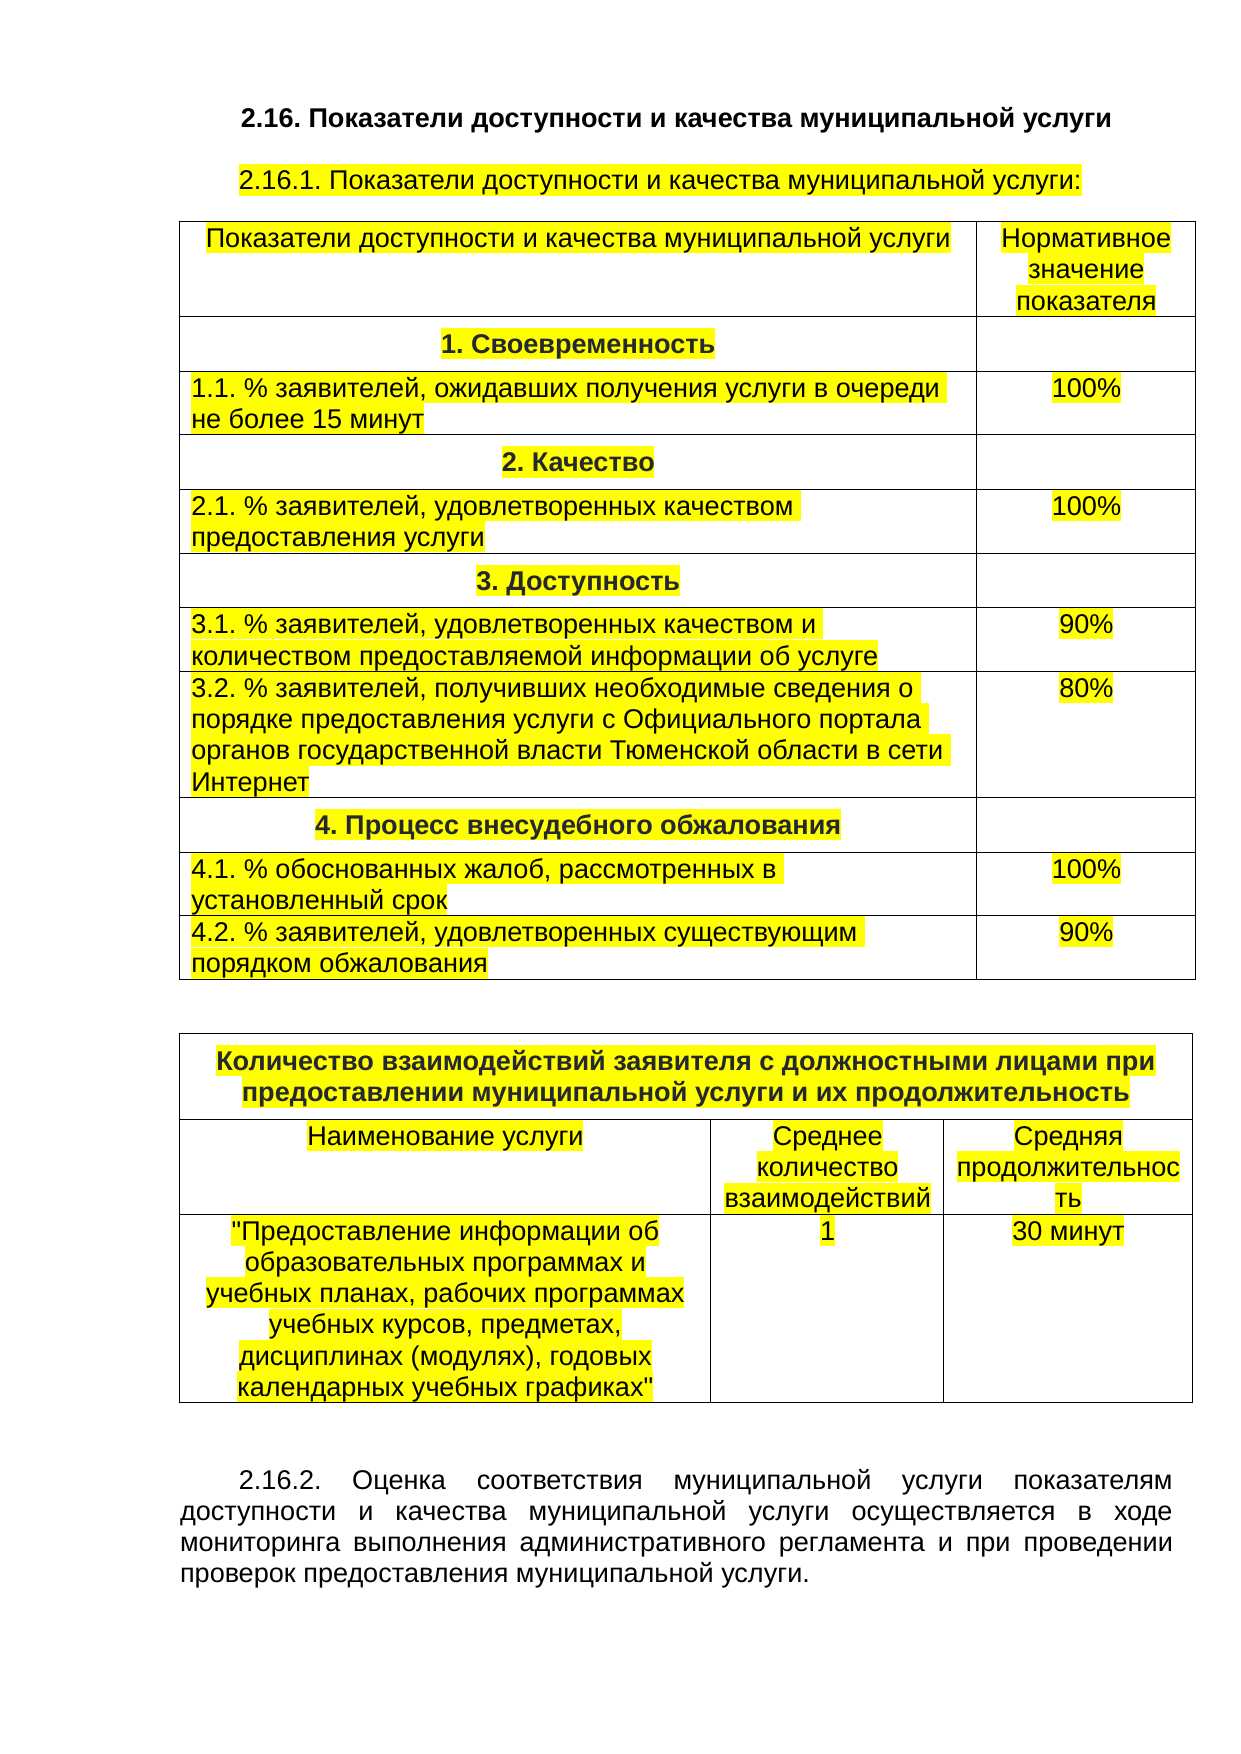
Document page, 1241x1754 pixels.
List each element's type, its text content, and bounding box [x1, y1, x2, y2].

table_header Количество взаимодействий заявителя с должностными лицами при предоставлении муниципальной услуги и их продолжительность [180, 1034, 1192, 1119]
table_cell 100% [977, 853, 1195, 915]
table_cell 80% [977, 672, 1195, 797]
text 2.16.1. Показатели доступности и качества муниципальной услуги: [180, 164, 1173, 196]
table_cell 3. Доступность [180, 554, 976, 607]
table_cell 30 минут [944, 1215, 1192, 1402]
table_cell 1 [711, 1215, 943, 1402]
table_cell 90% [977, 916, 1195, 979]
table_cell 2.1. % заявителей, удовлетворенных качеством предоставления услуги [180, 490, 976, 552]
table_cell Средняя продолжительность [944, 1120, 1192, 1214]
table_cell "Предоставление информации об образовательных программах и учебных планах, рабочих программах учебных курсов, предметах, дисциплинах (модулях), годовых календарных учебных графиках" [180, 1215, 710, 1402]
table_cell 4.2. % заявителей, удовлетворенных существующим порядком обжалования [180, 916, 976, 979]
table_header Нормативное значение показателя [977, 222, 1195, 316]
text 2.16. Показатели доступности и качества муниципальной услуги [180, 102, 1173, 133]
table_cell 4.1. % обоснованных жалоб, рассмотренных в установленный срок [180, 853, 976, 915]
table_cell Наименование услуги [180, 1120, 710, 1214]
table_cell Среднее количество взаимодействий [711, 1120, 943, 1214]
table_cell [977, 798, 1195, 852]
table_cell [977, 435, 1195, 489]
table_cell 3.1. % заявителей, удовлетворенных качеством и количеством предоставляемой информации об услуге [180, 608, 976, 671]
table_cell 3.2. % заявителей, получивших необходимые сведения о порядке предоставления услуги с Официального портала органов государственной власти Тюменской области в сети Интернет [180, 672, 976, 797]
table_cell [977, 317, 1195, 371]
table_cell [977, 554, 1195, 607]
text 2.16.2. Оценка соответствия муниципальной услуги показателям доступности и качества муниципальной услуги осуществляется в ходе мониторинга выполнения административного регламента и при проведении проверок предоставления муниципальной услуги. [180, 1464, 1173, 1589]
table_cell 2. Качество [180, 435, 976, 489]
table_cell 1.1. % заявителей, ожидавших получения услуги в очереди не более 15 минут [180, 372, 976, 434]
table_cell 4. Процесс внесудебного обжалования [180, 798, 976, 852]
table_cell 1. Своевременность [180, 317, 976, 371]
table_header Показатели доступности и качества муниципальной услуги [180, 222, 976, 316]
table_cell 90% [977, 608, 1195, 671]
table_cell 100% [977, 372, 1195, 434]
table_cell 100% [977, 490, 1195, 552]
